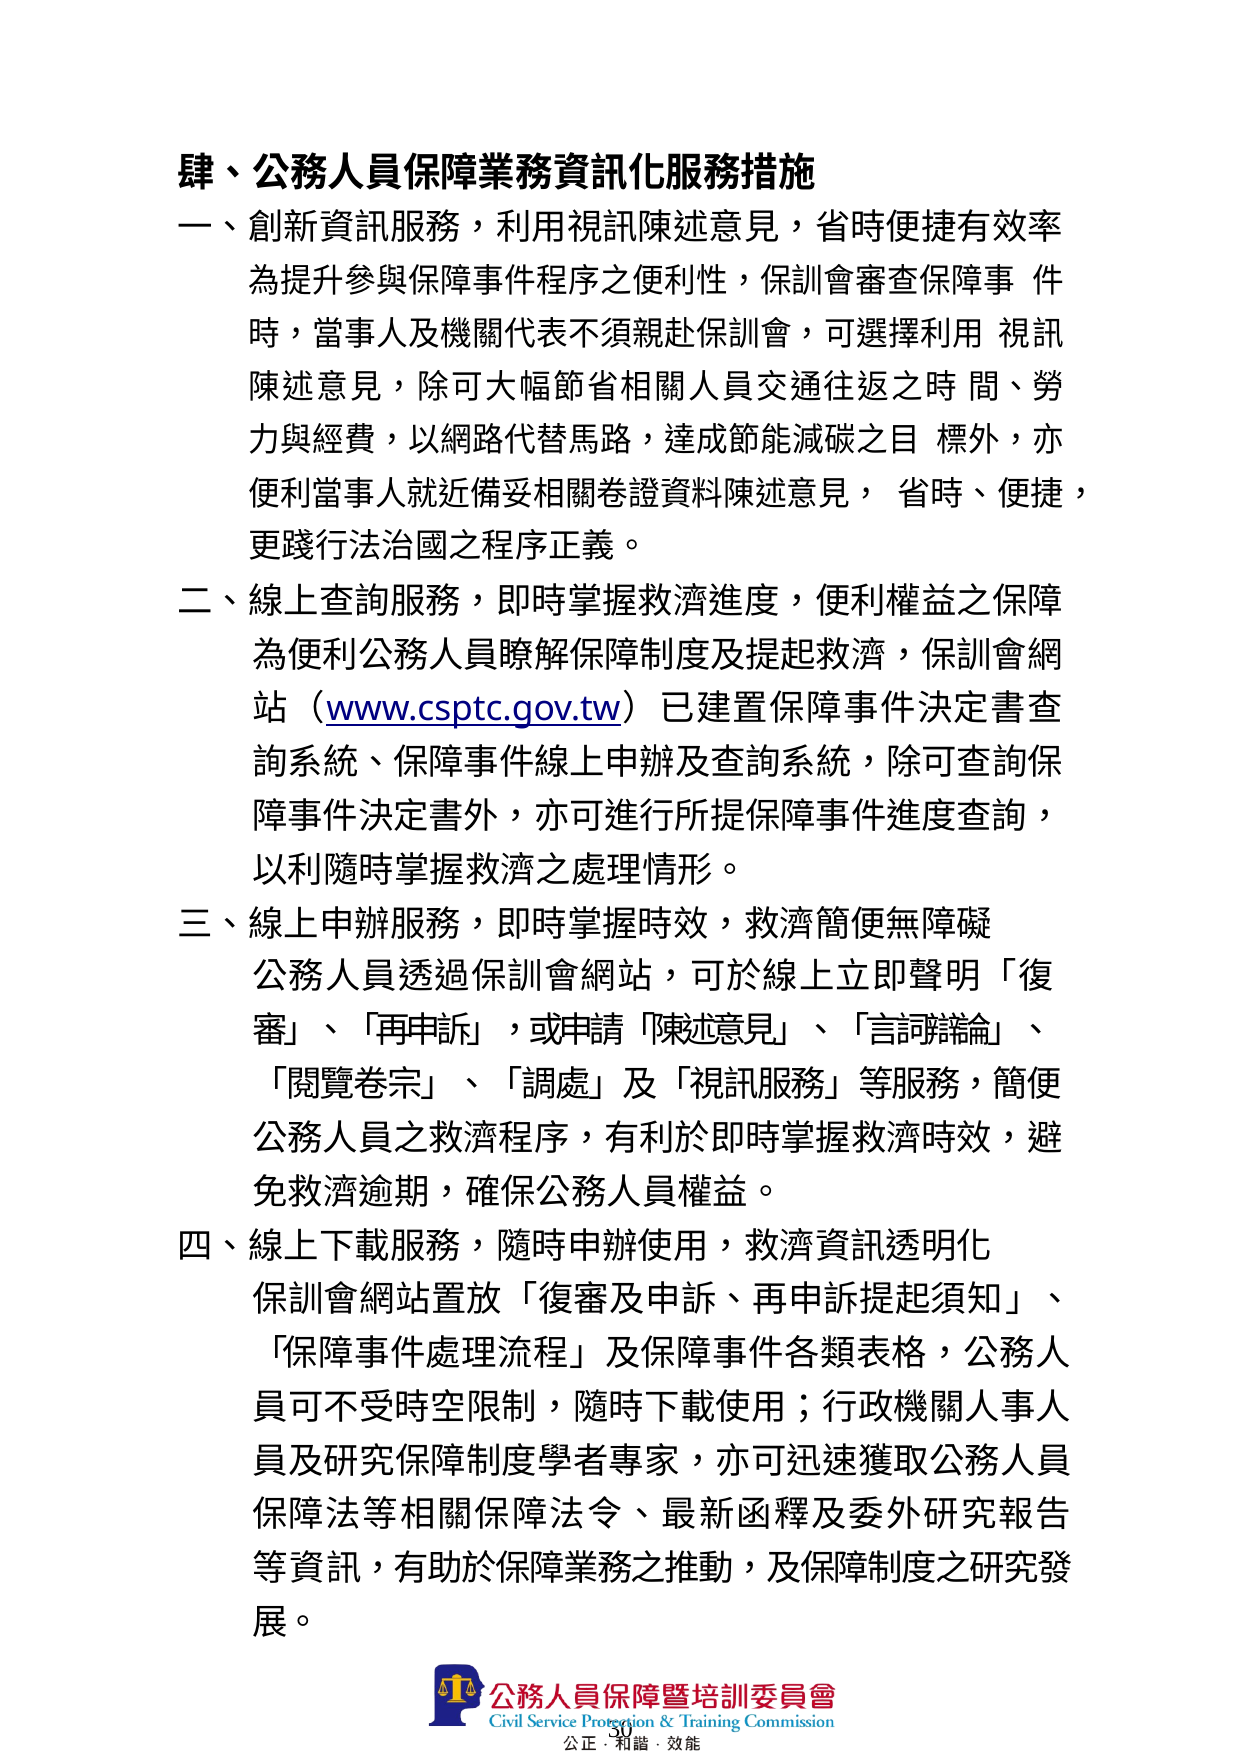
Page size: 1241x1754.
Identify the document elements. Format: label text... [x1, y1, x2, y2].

text 30 [1017, 1714, 1073, 1743]
text 三、線上申辦服務，即時掌握時效，救濟簡便無障礙 [177, 895, 1142, 946]
text 「閱覽卷宗」、「調處」及「視訊服務」等服務，簡便公務人員之救濟程序，有利於即時掌握救濟時效，避免救濟逾期，確保公務人員權益。 [252, 1056, 1064, 1214]
text 30 [167, 1714, 251, 1743]
text 一、創新資訊服務，利用視訊陳述意見，省時便捷有效率為提升參與保障事件程序之便利性，保訓會審查保障事 件時，當事人及機關代表不須親赴保訓會，可選擇利用 視訊陳述意見，除可大幅節省相關人員交通往返之時 間、勞力與經費，以網路代替馬路，達成節能減碳之目 標外，亦便利當事人就近備妥相關卷證資料陳述意見， 省時、便捷，更踐行法治國之程序正義。 [177, 198, 1064, 567]
text 四、線上下載服務，隨時申辦使用，救濟資訊透明化 [177, 1217, 1142, 1268]
subtitle 肆、公務人員保障業務資訊化服務措施 [177, 139, 1142, 198]
text 保訓會網站置放「復審及申訴、再申訴提起須知」、「保障事件處理流程」及保障事件各類表格，公務人員可不受時空限制，隨時下載使用；行政機關人事人員及研究保障制度學者專家，亦可迅速獲取公務人員保障法等相關保障法令、最新函釋及委外研究報告等資訊，有助於保障業務之推動，及保障制度之研究發展。 [252, 1271, 1072, 1644]
text 公務人員透過保訓會網站，可於線上立即聲明「復審」、「再申訴」，或申請「陳述意見」、「言詞辯論」、 [252, 948, 1067, 1053]
text 二、線上查詢服務，即時掌握救濟進度，便利權益之保障為便利公務人員瞭解保障制度及提起救濟，保訓會網站（www.csptc.gov.tw）已建置保障事件決定書查詢系統、保障事件線上申辦及查詢系統，除可查詢保障事件決定書外，亦可進行所提保障事件進度查詢，以利隨時掌握救濟之處理情形。 [177, 572, 1064, 892]
picture [251, 1509, 1017, 1754]
